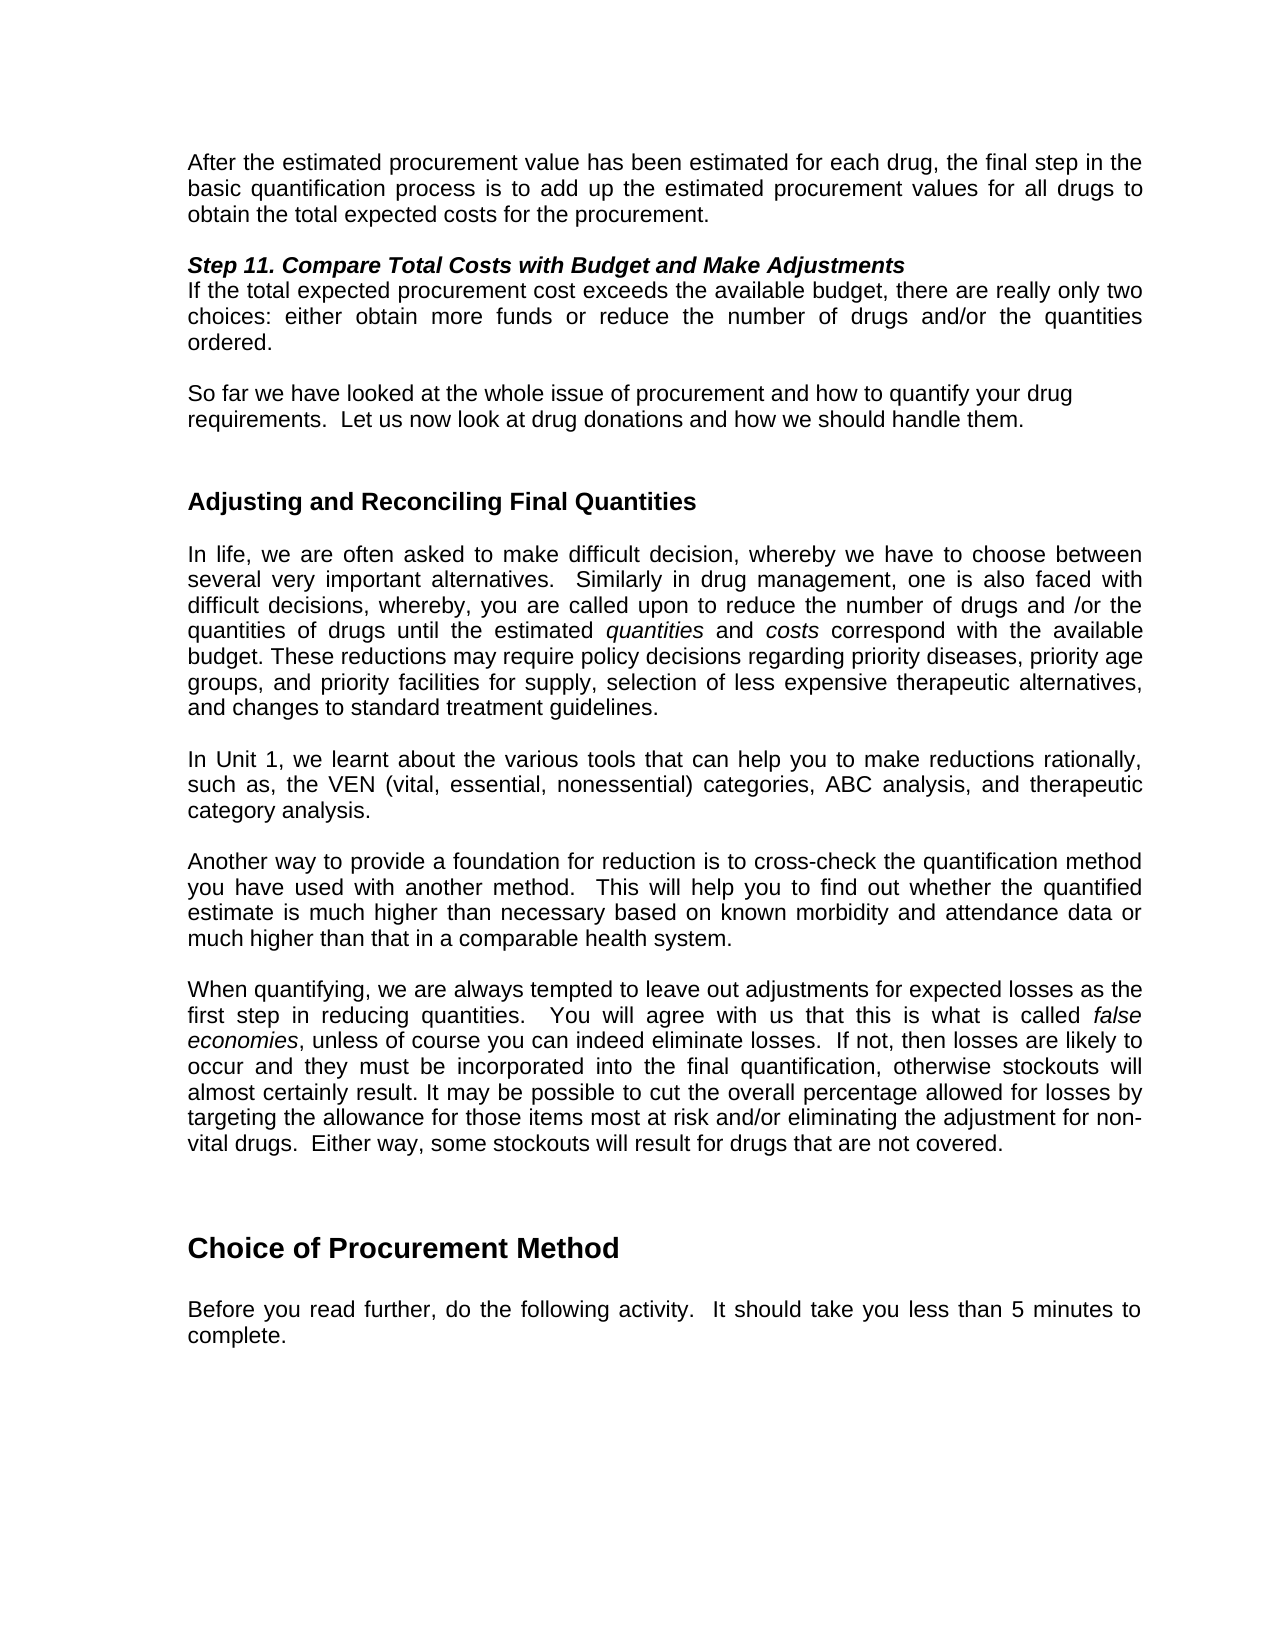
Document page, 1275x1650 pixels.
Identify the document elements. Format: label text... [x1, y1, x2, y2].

text When quantifying, we are always tempted to leave out adjustments for expected losses as the first step in reducing quantities. You will agree with us that this is what is called false economies, unless of course you can indeed eliminate losses. If not, then losses are likely to occur and they must be incorporated into the final quantification, otherwise stockouts will almost certainly result. It may be possible to cut the overall percentage allowed for losses by targeting the allowance for those items most at risk and/or eliminating the adjustment for non-vital drugs. Either way, some stockouts will result for drugs that are not covered. [187, 977, 1144, 1156]
text Another way to provide a foundation for reduction is to cross-check the quantification method you have used with another method. This will help you to find out whether the quantified estimate is much higher than necessary based on known morbidity and attendance data or much higher than that in a comparable health system. [187, 849, 1144, 951]
text Adjusting and Reconciling Final Quantities [187, 488, 1144, 516]
text In Unit 1, we learnt about the various tools that can help you to make reductions rationally, such as, the VEN (vital, essential, nonessential) categories, ABC analysis, and therapeutic category analysis. [187, 746, 1144, 823]
text So far we have looked at the whole issue of procurement and how to quantify your drug requirements. Let us now look at drug donations and how we should handle them. [187, 381, 1144, 432]
text Step 11. Compare Total Costs with Budget and Make Adjustments [187, 252, 1144, 278]
text In life, we are often asked to make difficult decision, whereby we have to choose between several very important alternatives. Similarly in drug management, one is also faced with difficult decisions, whereby, you are called upon to reduce the number of drugs and /or the quantities of drugs until the estimated quantities and costs correspond with the available budget. These reductions may require policy decisions regarding priority diseases, priority age groups, and priority facilities for supply, selection of less expensive therapeutic alternatives, and changes to standard treatment guidelines. [187, 541, 1144, 721]
text After the estimated procurement value has been estimated for each drug, the final step in the basic quantification process is to add up the estimated procurement values for all drugs to obtain the total expected costs for the procurement. [187, 150, 1144, 227]
subtitle Choice of Procurement Method [187, 1232, 1144, 1265]
text Before you read further, do the following activity. It should take you less than 5 minutes to complete. [187, 1297, 1144, 1348]
text If the total expected procurement cost exceeds the available budget, there are really only two choices: either obtain more funds or reduce the number of drugs and/or the quantities ordered. [187, 278, 1144, 355]
